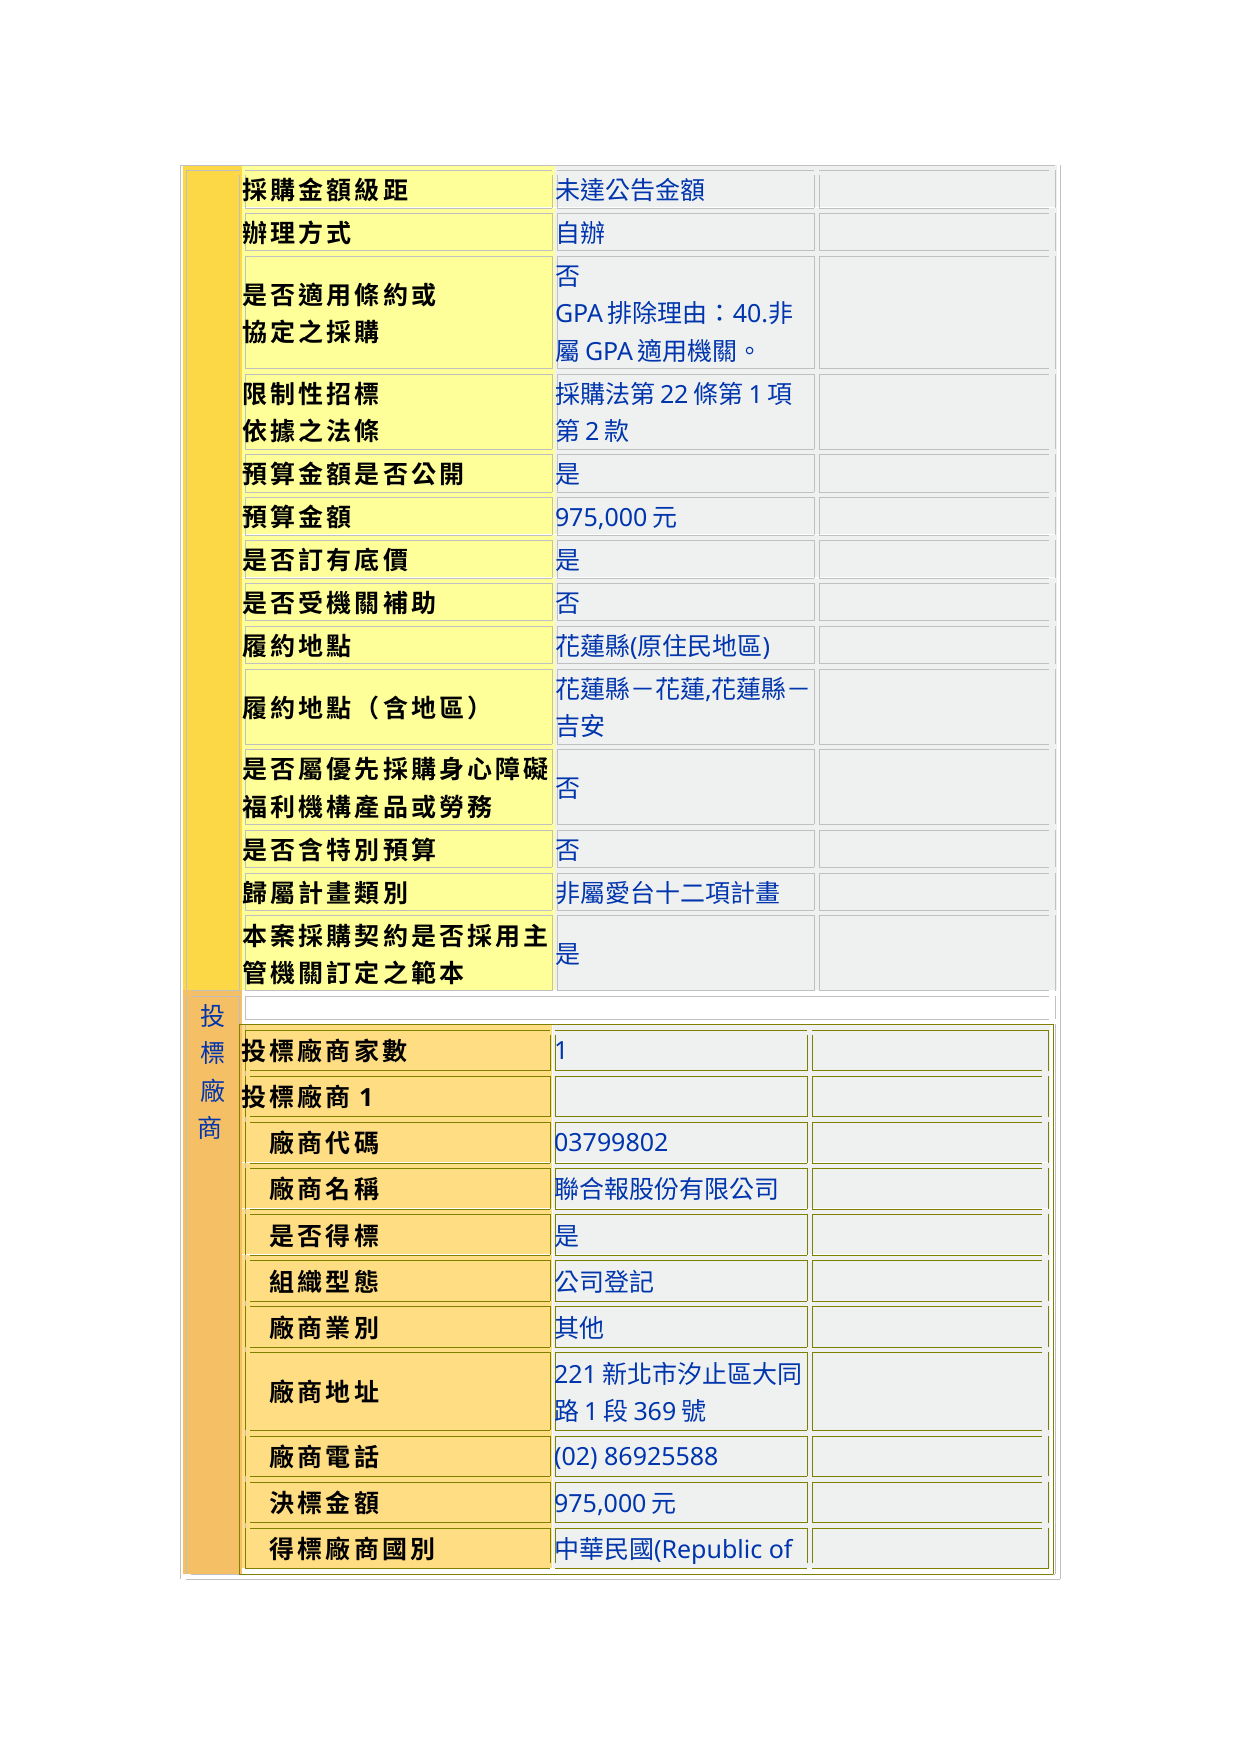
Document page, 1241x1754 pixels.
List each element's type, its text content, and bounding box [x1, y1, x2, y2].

table_cell 是否屬優先採購身心障礙福利機構產品或勞務 [242, 744, 555, 824]
table_cell 是否訂有底價 [242, 535, 555, 577]
table_cell 得標廠商國別 [246, 1522, 552, 1568]
table_cell 聯合報股份有限公司 [553, 1163, 810, 1208]
table_cell [817, 578, 1057, 620]
table_cell 採購法第22條第1項第2款 [555, 368, 817, 449]
table_cell 預算金額 [242, 492, 555, 534]
table_cell 是 [555, 535, 817, 577]
table_cell [817, 824, 1057, 867]
table_cell [810, 1476, 1050, 1522]
table_cell [810, 1347, 1050, 1430]
table_cell [810, 1163, 1050, 1208]
table_cell [555, 997, 817, 1019]
table_cell [810, 1430, 1050, 1476]
table_cell 否 [555, 824, 817, 867]
table_cell 歸屬計畫類別 [242, 867, 555, 910]
table_header 投標廠商家數 [246, 1025, 552, 1070]
table_cell 組織型態 [246, 1255, 552, 1301]
table_cell 03799802 [553, 1116, 810, 1162]
table_cell 否 [555, 744, 817, 824]
table_cell [817, 867, 1057, 910]
table_cell [817, 449, 1057, 492]
table_cell 廠商電話 [246, 1430, 552, 1476]
table_cell [817, 620, 1057, 663]
table_cell 是 [555, 910, 817, 990]
table_cell 廠商代碼 [246, 1116, 552, 1162]
table_cell [242, 990, 555, 1019]
table_header 1 [553, 1025, 810, 1070]
table_cell [810, 1070, 1050, 1116]
table_cell [242, 1019, 1057, 1574]
table_cell 中華民國(Republic of [553, 1522, 810, 1568]
table_cell 預算金額是否公開 [242, 449, 555, 492]
table_cell 廠商地址 [246, 1347, 552, 1430]
table_cell 是否受機關補助 [242, 578, 555, 620]
table_cell [556, 1077, 807, 1116]
table_cell 履約地點（含地區） [242, 663, 555, 744]
table_cell 花蓮縣(原住民地區) [555, 620, 817, 663]
table_cell 是否適用條約或 協定之採購 [242, 250, 555, 368]
table_cell [183, 166, 242, 990]
table_cell 廠商名稱 [246, 1163, 552, 1208]
table_cell 是 [555, 449, 817, 492]
table_cell [817, 368, 1057, 449]
table_cell [817, 165, 1057, 207]
table_cell [246, 997, 555, 1019]
table_cell 本案採購契約是否採用主管機關訂定之範本 [242, 910, 555, 990]
table_cell [817, 492, 1057, 534]
table_cell [817, 910, 1057, 990]
table_cell 廠商業別 [246, 1301, 552, 1347]
table_cell [817, 535, 1057, 577]
table_cell [553, 1070, 810, 1116]
table_cell 限制性招標 依據之法條 [242, 368, 555, 449]
table_cell 自辦 [555, 208, 817, 250]
table_cell [817, 208, 1057, 250]
table_cell 花蓮縣－花蓮,花蓮縣－吉安 [555, 663, 817, 744]
table_cell 決標金額 [246, 1476, 552, 1522]
table_cell [242, 1025, 1053, 1574]
table_cell 非屬愛台十二項計畫 [555, 867, 817, 910]
table_cell [555, 990, 817, 996]
table_cell 是 [553, 1209, 810, 1254]
table_cell 公司登記 [553, 1255, 810, 1301]
table_cell 是否得標 [246, 1209, 552, 1254]
table_cell 是否含特別預算 [242, 824, 555, 867]
table_cell 975,000元 [553, 1476, 810, 1522]
table_cell 否 GPA排除理由：40.非屬GPA適用機關。 [555, 250, 817, 368]
table_cell [810, 1255, 1050, 1301]
table_cell 未達公告金額 [555, 166, 817, 207]
table_cell (02) 86925588 [553, 1430, 810, 1476]
table_cell 採購金額級距 [242, 166, 555, 207]
table_cell [817, 990, 1057, 1019]
table_cell 辦理方式 [242, 208, 555, 250]
table_cell [810, 1209, 1050, 1254]
table_cell 221新北市汐止區大同路1段369號 [553, 1347, 810, 1430]
table_cell 975,000元 [555, 492, 817, 534]
table_cell 其他 [553, 1301, 810, 1347]
table_cell [817, 250, 1057, 368]
table_cell 履約地點 [242, 620, 555, 663]
table_cell [810, 1116, 1050, 1162]
table_cell 否 [555, 578, 817, 620]
table_cell [810, 1301, 1050, 1347]
table_cell [817, 663, 1057, 744]
table_header [810, 1025, 1050, 1070]
table_cell 投標廠商1 [246, 1070, 552, 1116]
table_cell 投 標 廠 商 [183, 990, 242, 1574]
table_cell [810, 1522, 1050, 1568]
table_cell [817, 744, 1057, 824]
